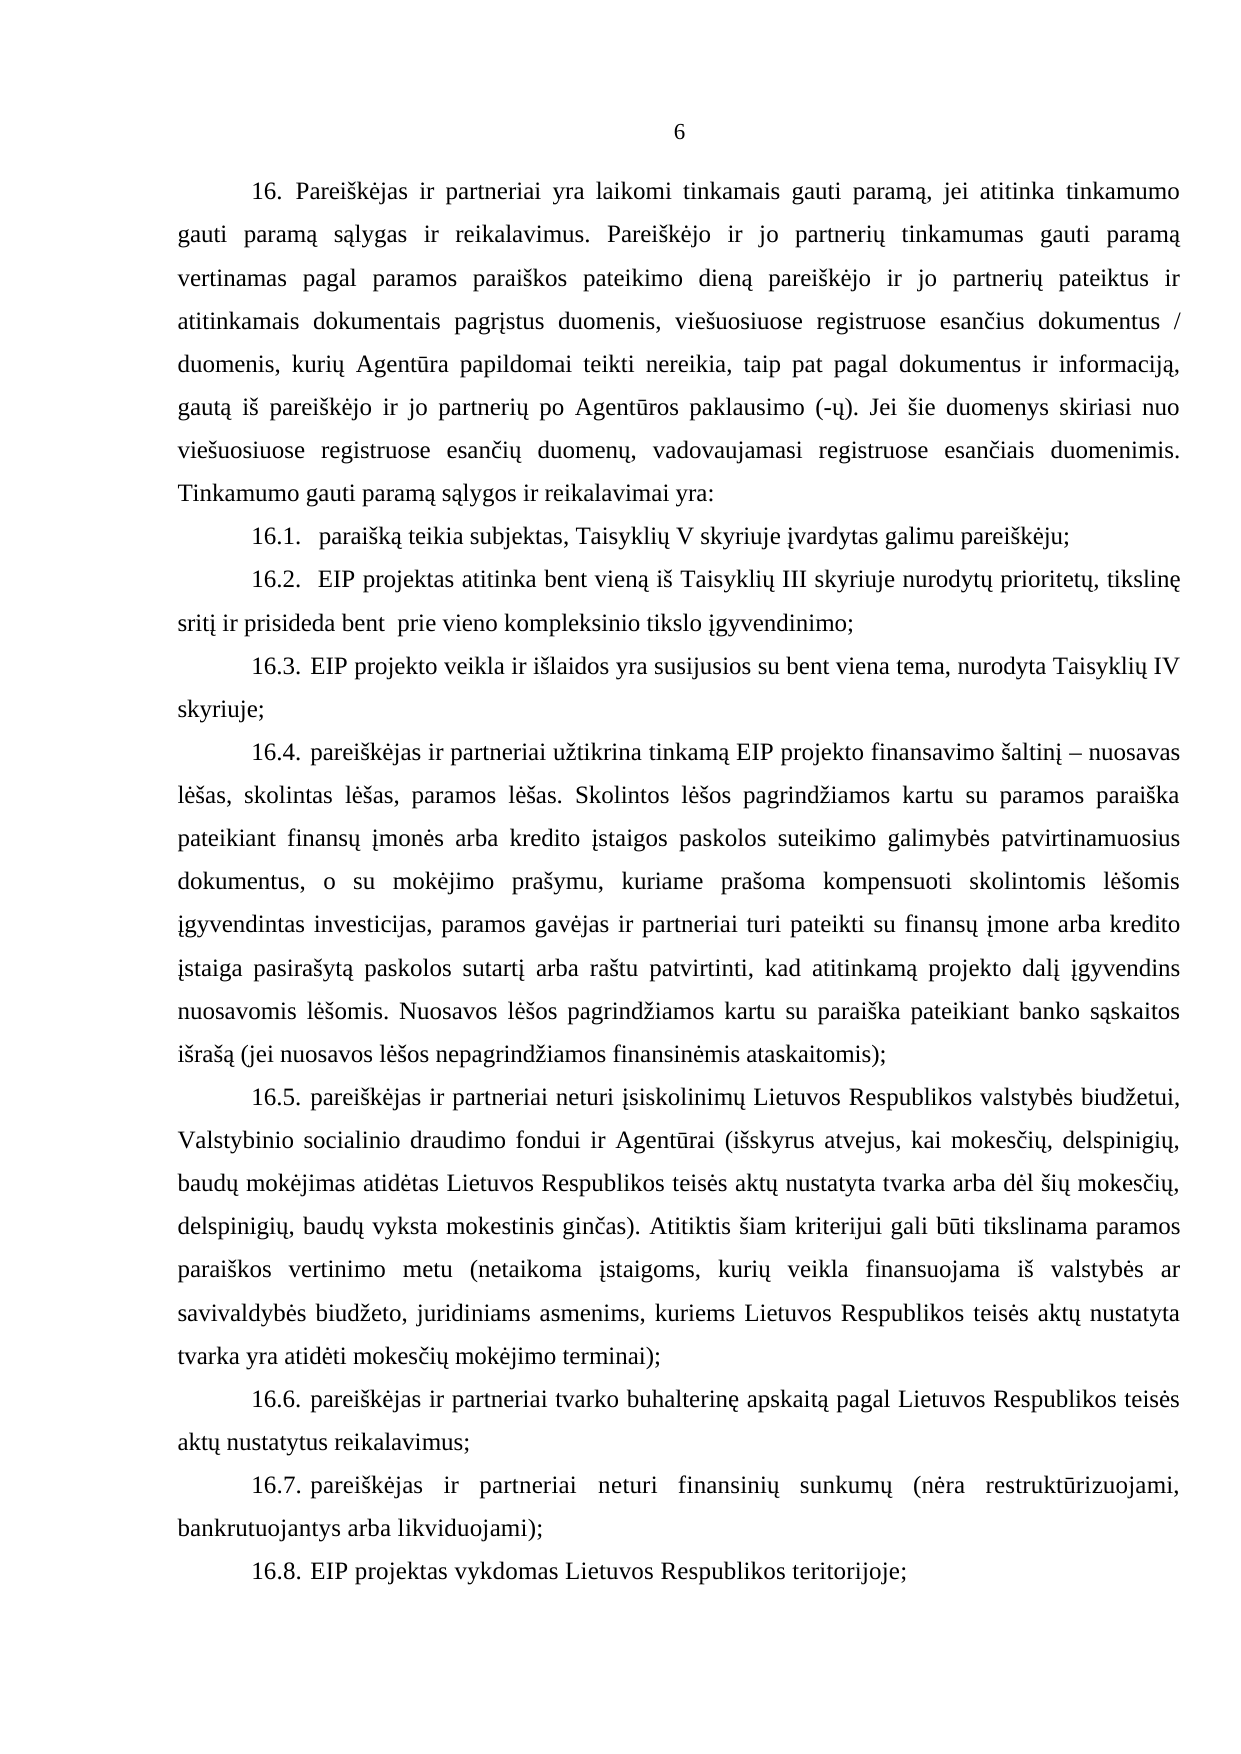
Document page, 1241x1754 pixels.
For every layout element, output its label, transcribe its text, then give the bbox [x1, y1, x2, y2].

text 16.1. paraišką teikia subjektas, Taisyklių V skyriuje įvardytas galimu pareiškėju; [177, 521, 1181, 550]
text 16.3. EIP projekto veikla ir išlaidos yra susijusios su bent viena tema, nurodyta Taisyklių IV skyriuje; [177, 651, 1181, 723]
text 16.4. pareiškėjas ir partneriai užtikrina tinkamą EIP projekto finansavimo šaltinį – nuosavas lėšas, skolintas lėšas, paramos lėšas. Skolintos lėšos pagrindžiamos kartu su paramos paraiška pateikiant finansų įmonės arba kredito įstaigos paskolos suteikimo galimybės patvirtinamuosius dokumentus, o su mokėjimo prašymu, kuriame prašoma kompensuoti skolintomis lėšomis įgyvendintas investicijas, paramos gavėjas ir partneriai turi pateikti su finansų įmone arba kredito įstaiga pasirašytą paskolos sutartį arba raštu patvirtinti, kad atitinkamą projekto dalį įgyvendins nuosavomis lėšomis. Nuosavos lėšos pagrindžiamos kartu su paraiška pateikiant banko sąskaitos išrašą (jei nuosavos lėšos nepagrindžiamos finansinėmis ataskaitomis); [177, 737, 1181, 1068]
text 16. Pareiškėjas ir partneriai yra laikomi tinkamais gauti paramą, jei atitinka tinkamumo gauti paramą sąlygas ir reikalavimus. Pareiškėjo ir jo partnerių tinkamumas gauti paramą vertinamas pagal paramos paraiškos pateikimo dieną pareiškėjo ir jo partnerių pateiktus ir atitinkamais dokumentais pagrįstus duomenis, viešuosiuose registruose esančius dokumentus / duomenis, kurių Agentūra papildomai teikti nereikia, taip pat pagal dokumentus ir informaciją, gautą iš pareiškėjo ir jo partnerių po Agentūros paklausimo (-ų). Jei šie duomenys skiriasi nuo viešuosiuose registruose esančių duomenų, vadovaujamasi registruose esančiais duomenimis. Tinkamumo gauti paramą sąlygos ir reikalavimai yra: [177, 176, 1181, 507]
text 16.5. pareiškėjas ir partneriai neturi įsiskolinimų Lietuvos Respublikos valstybės biudžetui, Valstybinio socialinio draudimo fondui ir Agentūrai (išskyrus atvejus, kai mokesčių, delspinigių, baudų mokėjimas atidėtas Lietuvos Respublikos teisės aktų nustatyta tvarka arba dėl šių mokesčių, delspinigių, baudų vyksta mokestinis ginčas). Atitiktis šiam kriterijui gali būti tikslinama paramos paraiškos vertinimo metu (netaikoma įstaigoms, kurių veikla finansuojama iš valstybės ar savivaldybės biudžeto, juridiniams asmenims, kuriems Lietuvos Respublikos teisės aktų nustatyta tvarka yra atidėti mokesčių mokėjimo terminai); [177, 1082, 1181, 1369]
text 16.6. pareiškėjas ir partneriai tvarko buhalterinę apskaitą pagal Lietuvos Respublikos teisės aktų nustatytus reikalavimus; [177, 1384, 1181, 1456]
text 16.8. EIP projektas vykdomas Lietuvos Respublikos teritorijoje; [177, 1556, 1181, 1585]
text 16.2. EIP projektas atitinka bent vieną iš Taisyklių III skyriuje nurodytų prioritetų, tikslinę sritį ir prisideda bent prie vieno kompleksinio tikslo įgyvendinimo; [177, 564, 1181, 636]
text 16.7. pareiškėjas ir partneriai neturi finansinių sunkumų (nėra restruktūrizuojami, bankrutuojantys arba likviduojami); [177, 1470, 1181, 1542]
